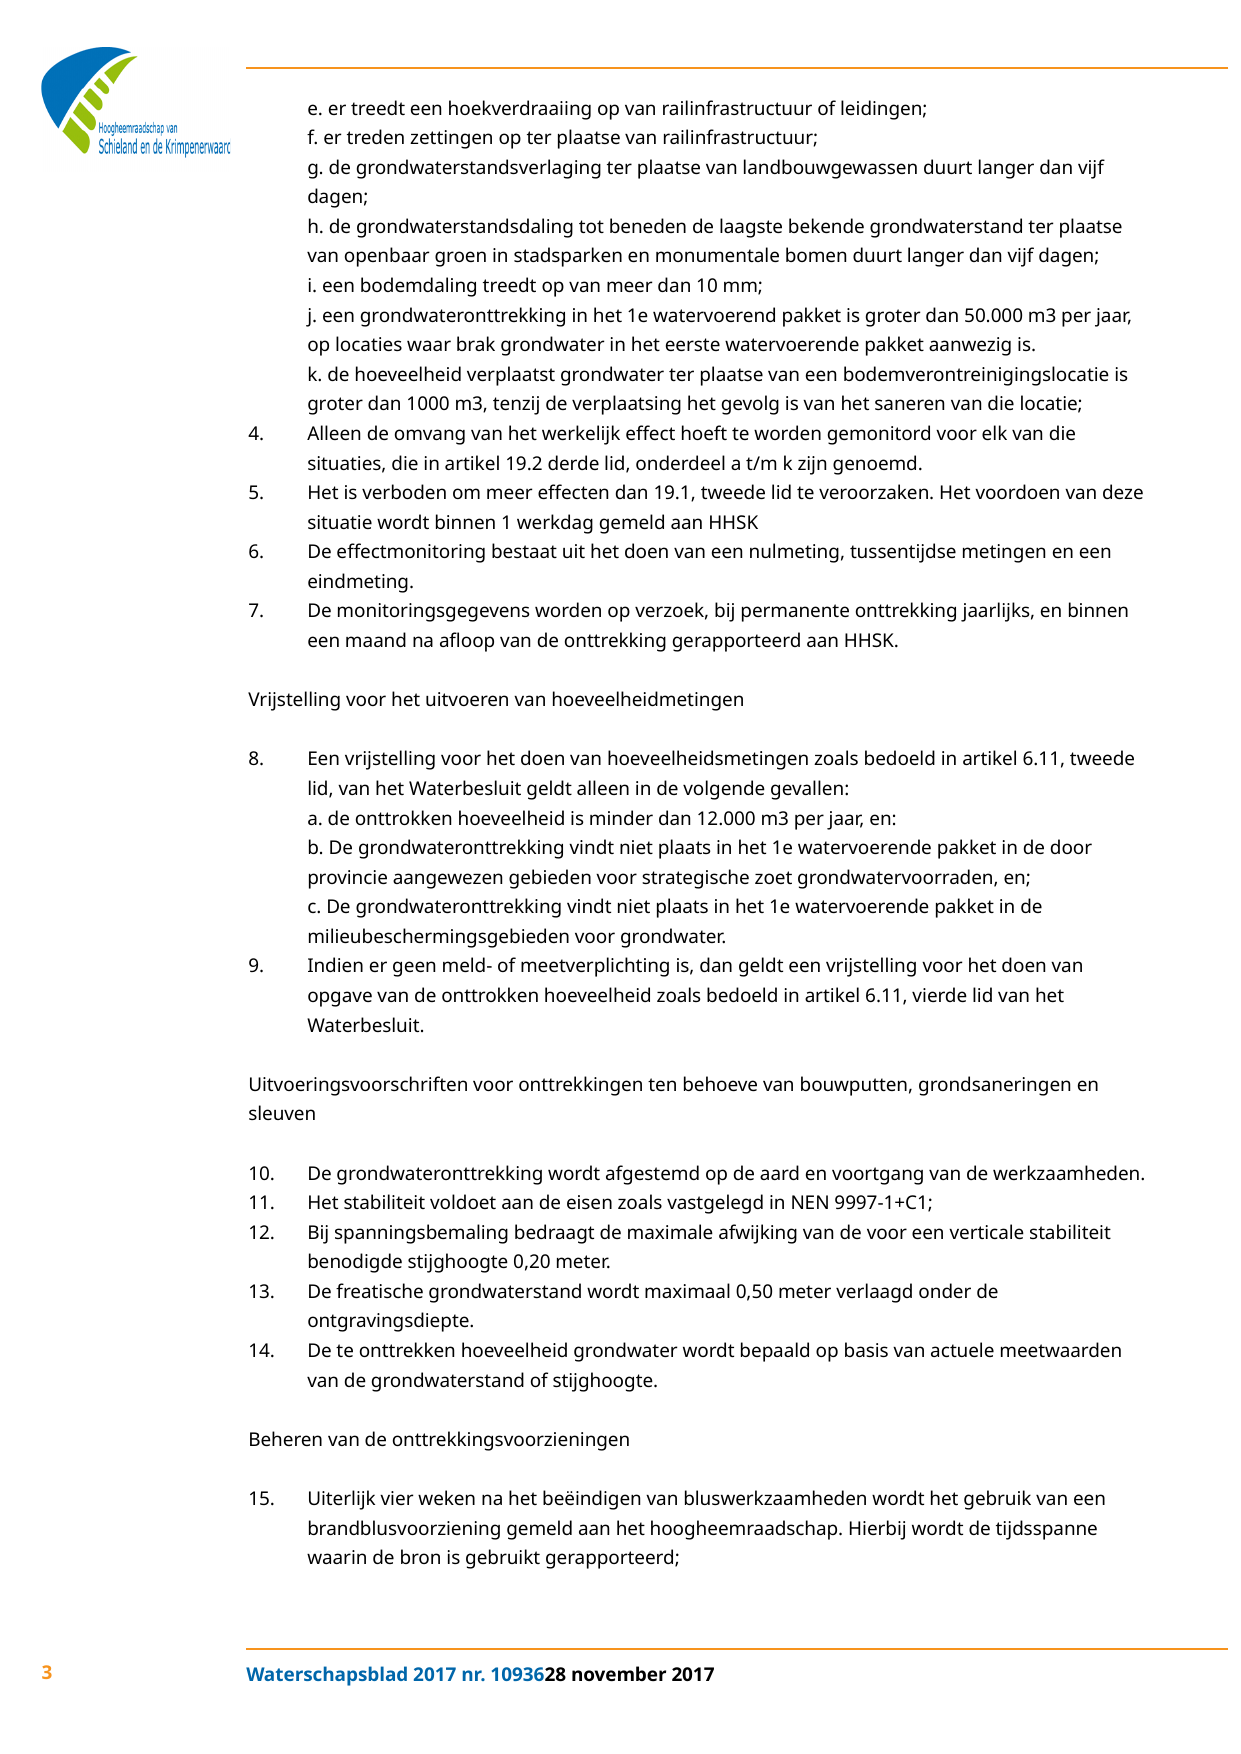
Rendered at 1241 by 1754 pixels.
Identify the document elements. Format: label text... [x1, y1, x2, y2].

list f. er treden zettingen op ter plaatse van railinfrastructuur; [248, 124, 1152, 150]
list Het stabiliteit voldoet aan de eisen zoals vastgelegd in NEN 9997-1+C1; [248, 1189, 1152, 1215]
list c. De grondwateronttrekking vindt niet plaats in het 1e watervoerende pakket in de milieubeschermingsgebieden voor grondwater. [248, 893, 1152, 949]
list j. een grondwateronttrekking in het 1e watervoerend pakket is groter dan 50.000 m3 per jaar, op locaties waar brak grondwater in het eerste watervoerende pakket aanwezig is. [248, 302, 1152, 357]
list Alleen de omvang van het werkelijk effect hoeft te worden gemonitord voor elk van die situaties, die in artikel 19.2 derde lid, onderdeel a t/m k zijn genoemd. [248, 420, 1152, 476]
picture [41, 47, 231, 172]
list De te onttrekken hoeveelheid grondwater wordt bepaald op basis van actuele meetwaarden van de grondwaterstand of stijghoogte. [248, 1337, 1152, 1393]
list e. er treedt een hoekverdraaiing op van railinfrastructuur of leidingen; [248, 95, 1152, 121]
list Indien er geen meld- of meetverplichting is, dan geldt een vrijstelling voor het doen van opgave van de onttrokken hoeveelheid zoals bedoeld in artikel 6.11, vierde lid van het Waterbesluit. [248, 953, 1152, 1038]
list De monitoringsgegevens worden op verzoek, bij permanente onttrekking jaarlijks, en binnen een maand na afloop van de onttrekking gerapporteerd aan HHSK. [248, 598, 1152, 653]
list Een vrijstelling voor het doen van hoeveelheidsmetingen zoals bedoeld in artikel 6.11, tweede lid, van het Waterbesluit geldt alleen in de volgende gevallen: [248, 746, 1152, 801]
list Bij spanningsbemaling bedraagt de maximale afwijking van de voor een verticale stabiliteit benodigde stijghoogte 0,20 meter. [248, 1219, 1152, 1274]
list Uiterlijk vier weken na het beëindigen van bluswerkzaamheden wordt het gebruik van een brandblusvoorziening gemeld aan het hoogheemraadschap. Hierbij wordt de tijdsspanne waarin de bron is gebruikt gerapporteerd; [248, 1485, 1152, 1570]
text Uitvoeringsvoorschriften voor onttrekkingen ten behoeve van bouwputten, grondsaneringen en sleuven [248, 1071, 1152, 1126]
list i. een bodemdaling treedt op van meer dan 10 mm; [248, 272, 1152, 298]
text Vrijstelling voor het uitvoeren van hoeveelheidmetingen [248, 686, 1152, 712]
list Het is verboden om meer effecten dan 19.1, tweede lid te veroorzaken. Het voordoen van deze situatie wordt binnen 1 werkdag gemeld aan HHSK [248, 479, 1152, 535]
list a. de onttrokken hoeveelheid is minder dan 12.000 m3 per jaar, en: [248, 805, 1152, 831]
list De effectmonitoring bestaat uit het doen van een nulmeting, tussentijdse metingen en een eindmeting. [248, 538, 1152, 594]
list b. De grondwateronttrekking vindt niet plaats in het 1e watervoerende pakket in de door provincie aangewezen gebieden voor strategische zoet grondwatervoorraden, en; [248, 834, 1152, 890]
list g. de grondwaterstandsverlaging ter plaatse van landbouwgewassen duurt langer dan vijf dagen; [248, 154, 1152, 209]
text Beheren van de onttrekkingsvoorzieningen [248, 1426, 1152, 1452]
list h. de grondwaterstandsdaling tot beneden de laagste bekende grondwaterstand ter plaatse van openbaar groen in stadsparken en monumentale bomen duurt langer dan vijf dagen; [248, 213, 1152, 268]
list De grondwateronttrekking wordt afgestemd op de aard en voortgang van de werkzaamheden. [248, 1160, 1152, 1186]
list De freatische grondwaterstand wordt maximaal 0,50 meter verlaagd onder de ontgravingsdiepte. [248, 1278, 1152, 1333]
list k. de hoeveelheid verplaatst grondwater ter plaatse van een bodemverontreinigingslocatie is groter dan 1000 m3, tenzij de verplaatsing het gevolg is van het saneren van die locatie; [248, 361, 1152, 416]
